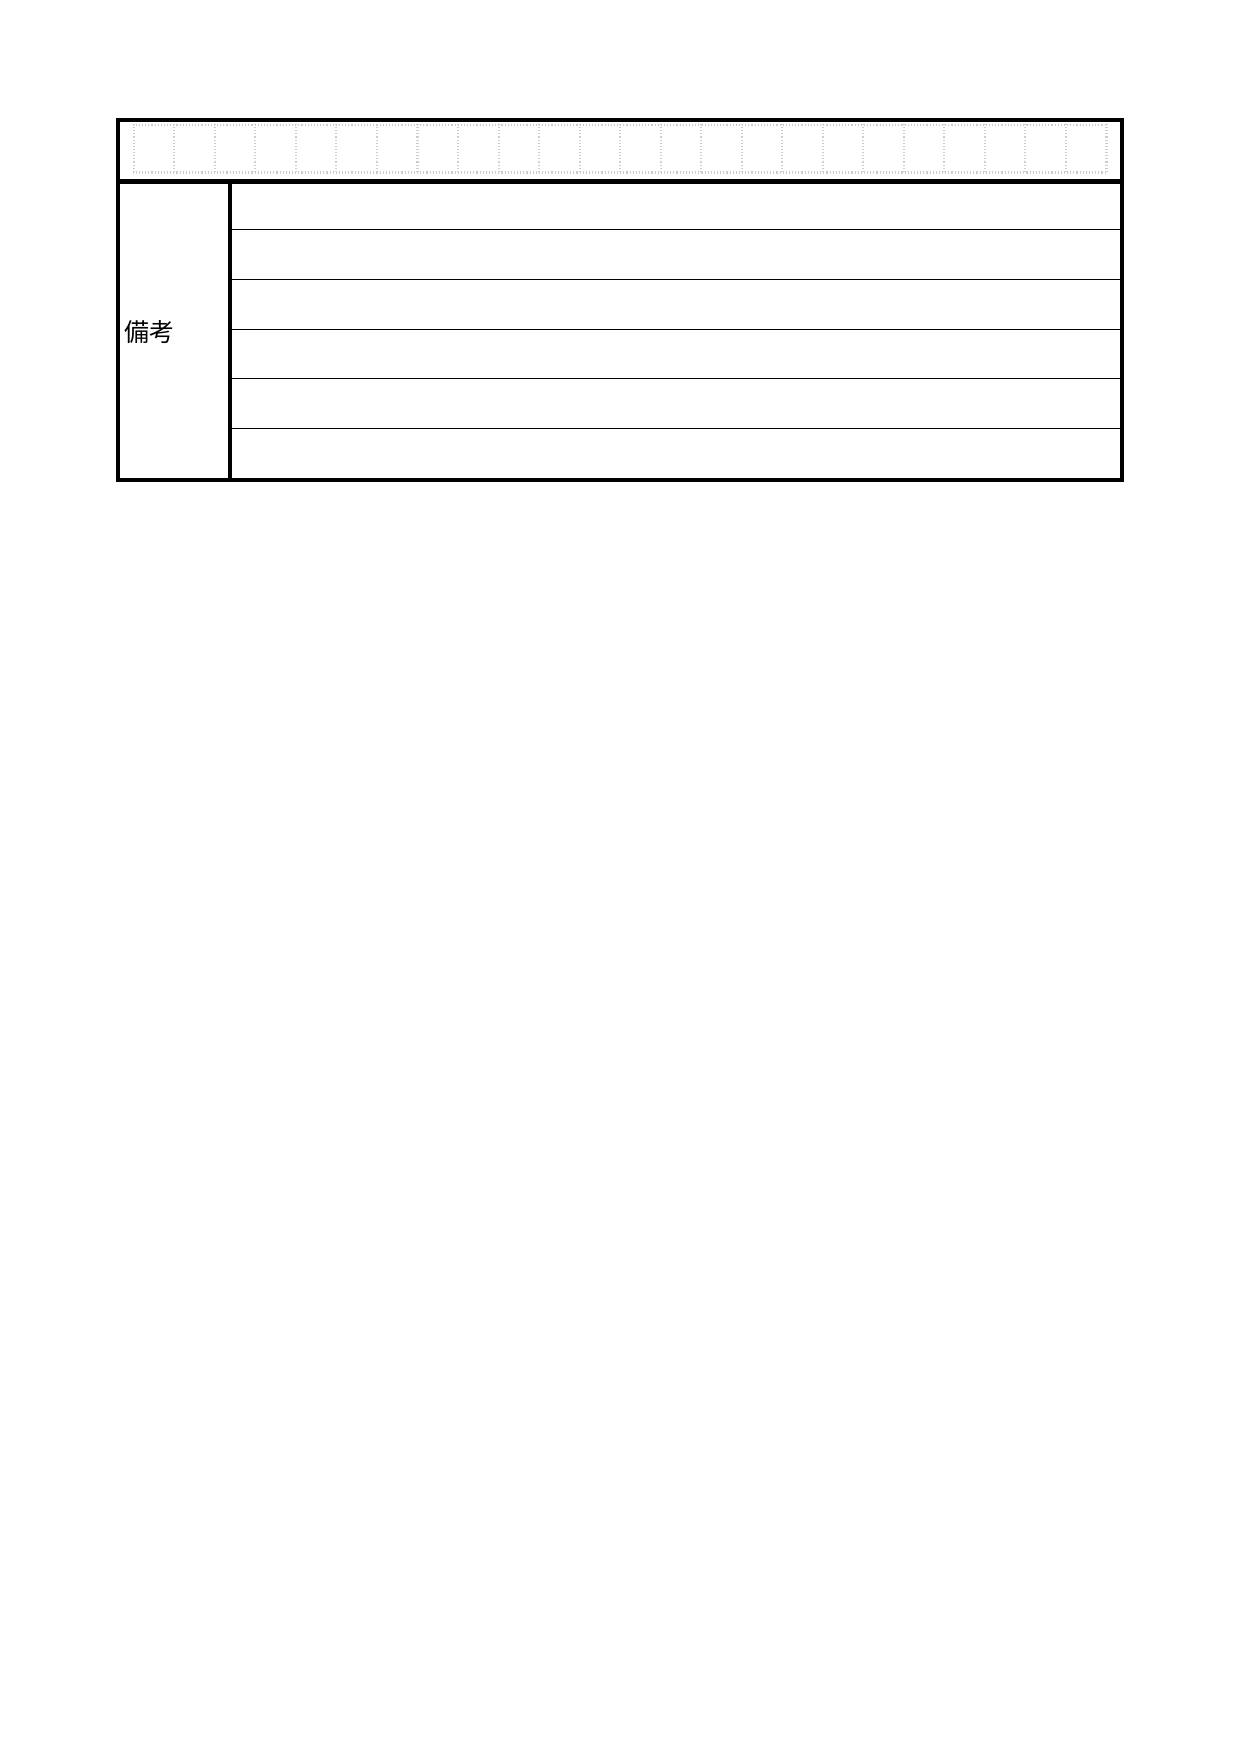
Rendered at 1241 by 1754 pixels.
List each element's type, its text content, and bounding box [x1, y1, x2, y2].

table_cell [863, 124, 904, 171]
table_cell [1066, 124, 1106, 171]
table_cell [580, 124, 620, 171]
table_cell [232, 230, 1120, 279]
table_cell [232, 379, 1120, 428]
table_cell [232, 184, 1120, 229]
table_cell [215, 124, 255, 171]
table_cell [232, 429, 1120, 477]
table_cell [174, 124, 215, 171]
table_cell [1025, 124, 1066, 171]
table_cell [255, 124, 296, 171]
table_cell [134, 124, 174, 171]
table_cell [782, 124, 823, 171]
table_cell [458, 124, 498, 171]
table_cell [742, 124, 782, 171]
table_cell [701, 124, 742, 171]
table_cell [499, 124, 539, 171]
table_cell [904, 124, 944, 171]
table_cell [120, 122, 1120, 179]
table_cell [377, 124, 417, 171]
table_cell [296, 124, 336, 171]
table_cell [823, 124, 863, 171]
table_cell 備考 [120, 184, 228, 477]
table_cell [336, 124, 377, 171]
table_cell [661, 124, 701, 171]
table_cell [985, 124, 1025, 171]
table_cell [539, 124, 579, 171]
table_cell [620, 124, 661, 171]
table_cell [944, 124, 985, 171]
table_cell [232, 330, 1120, 378]
table_cell [418, 124, 458, 171]
table_cell [232, 280, 1120, 328]
